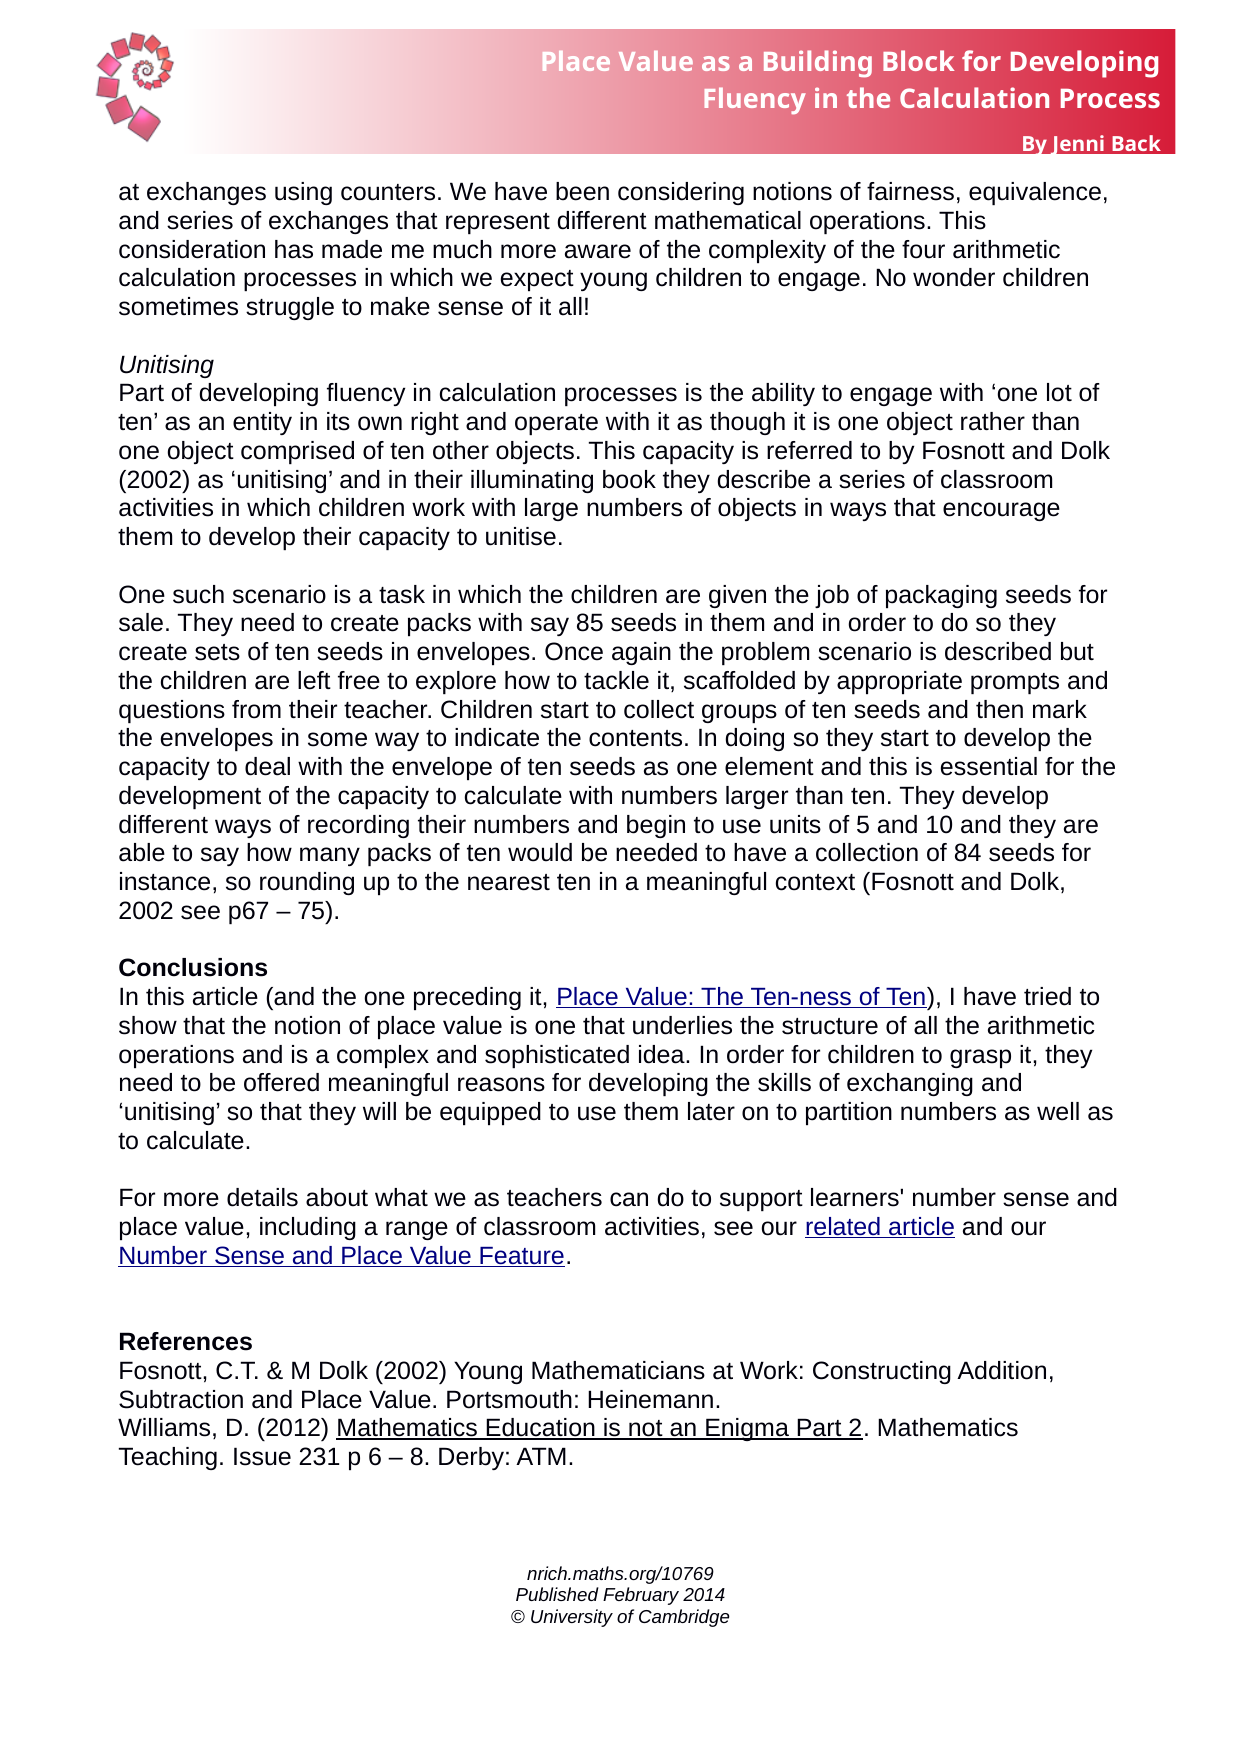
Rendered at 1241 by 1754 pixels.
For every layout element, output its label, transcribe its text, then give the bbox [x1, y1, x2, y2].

text at exchanges using counters. We have been considering notions of fairness, equivalence, and series of exchanges that represent different mathematical operations. This consideration has made me much more aware of the complexity of the four arithmetic calculation processes in which we expect young children to engage. No wonder children sometimes struggle to make sense of it all! Unitising Part of developing fluency in calculation processes is the ability to engage with ‘one lot of ten’ as an entity in its own right and operate with it as though it is one object rather than one object comprised of ten other objects. This capacity is referred to by Fosnott and Dolk (2002) as ‘unitising’ and in their illuminating book they describe a series of classroom activities in which children work with large numbers of objects in ways that encourage them to develop their capacity to unitise. One such scenario is a task in which the children are given the job of packaging seeds for sale. They need to create packs with say 85 seeds in them and in order to do so they create sets of ten seeds in envelopes. Once again the problem scenario is described but the children are left free to explore how to tackle it, scaffolded by appropriate prompts and questions from their teacher. Children start to collect groups of ten seeds and then mark the envelopes in some way to indicate the contents. In doing so they start to develop the capacity to deal with the envelope of ten seeds as one element and this is essential for the development of the capacity to calculate with numbers larger than ten. They develop different ways of recording their numbers and begin to use units of 5 and 10 and they are able to say how many packs of ten would be needed to have a collection of 84 seeds for instance, so rounding up to the nearest ten in a meaningful context (Fosnott and Dolk, 2002 see p67 – 75). Conclusions In this article (and the one preceding it, Place Value: The Ten-ness of Ten), I have tried to show that the notion of place value is one that underlies the structure of all the arithmetic operations and is a complex and sophisticated idea. In order for children to grasp it, they need to be offered meaningful reasons for developing the skills of exchanging and ‘unitising’ so that they will be equipped to use them later on to partition numbers as well as to calculate. For more details about what we as teachers can do to support learners' number sense and place value, including a range of classroom activities, see our related article and our Number Sense and Place Value Feature. References Fosnott, C.T. & M Dolk (2002) Young Mathematicians at Work: Constructing Addition, Subtraction and Place Value. Portsmouth: Heinemann. Williams, D. (2012) Mathematics Education is not an Enigma Part 2. Mathematics Teaching. Issue 231 p 6 – 8. Derby: ATM. [118, 177, 1122, 1471]
picture [93, 31, 178, 145]
